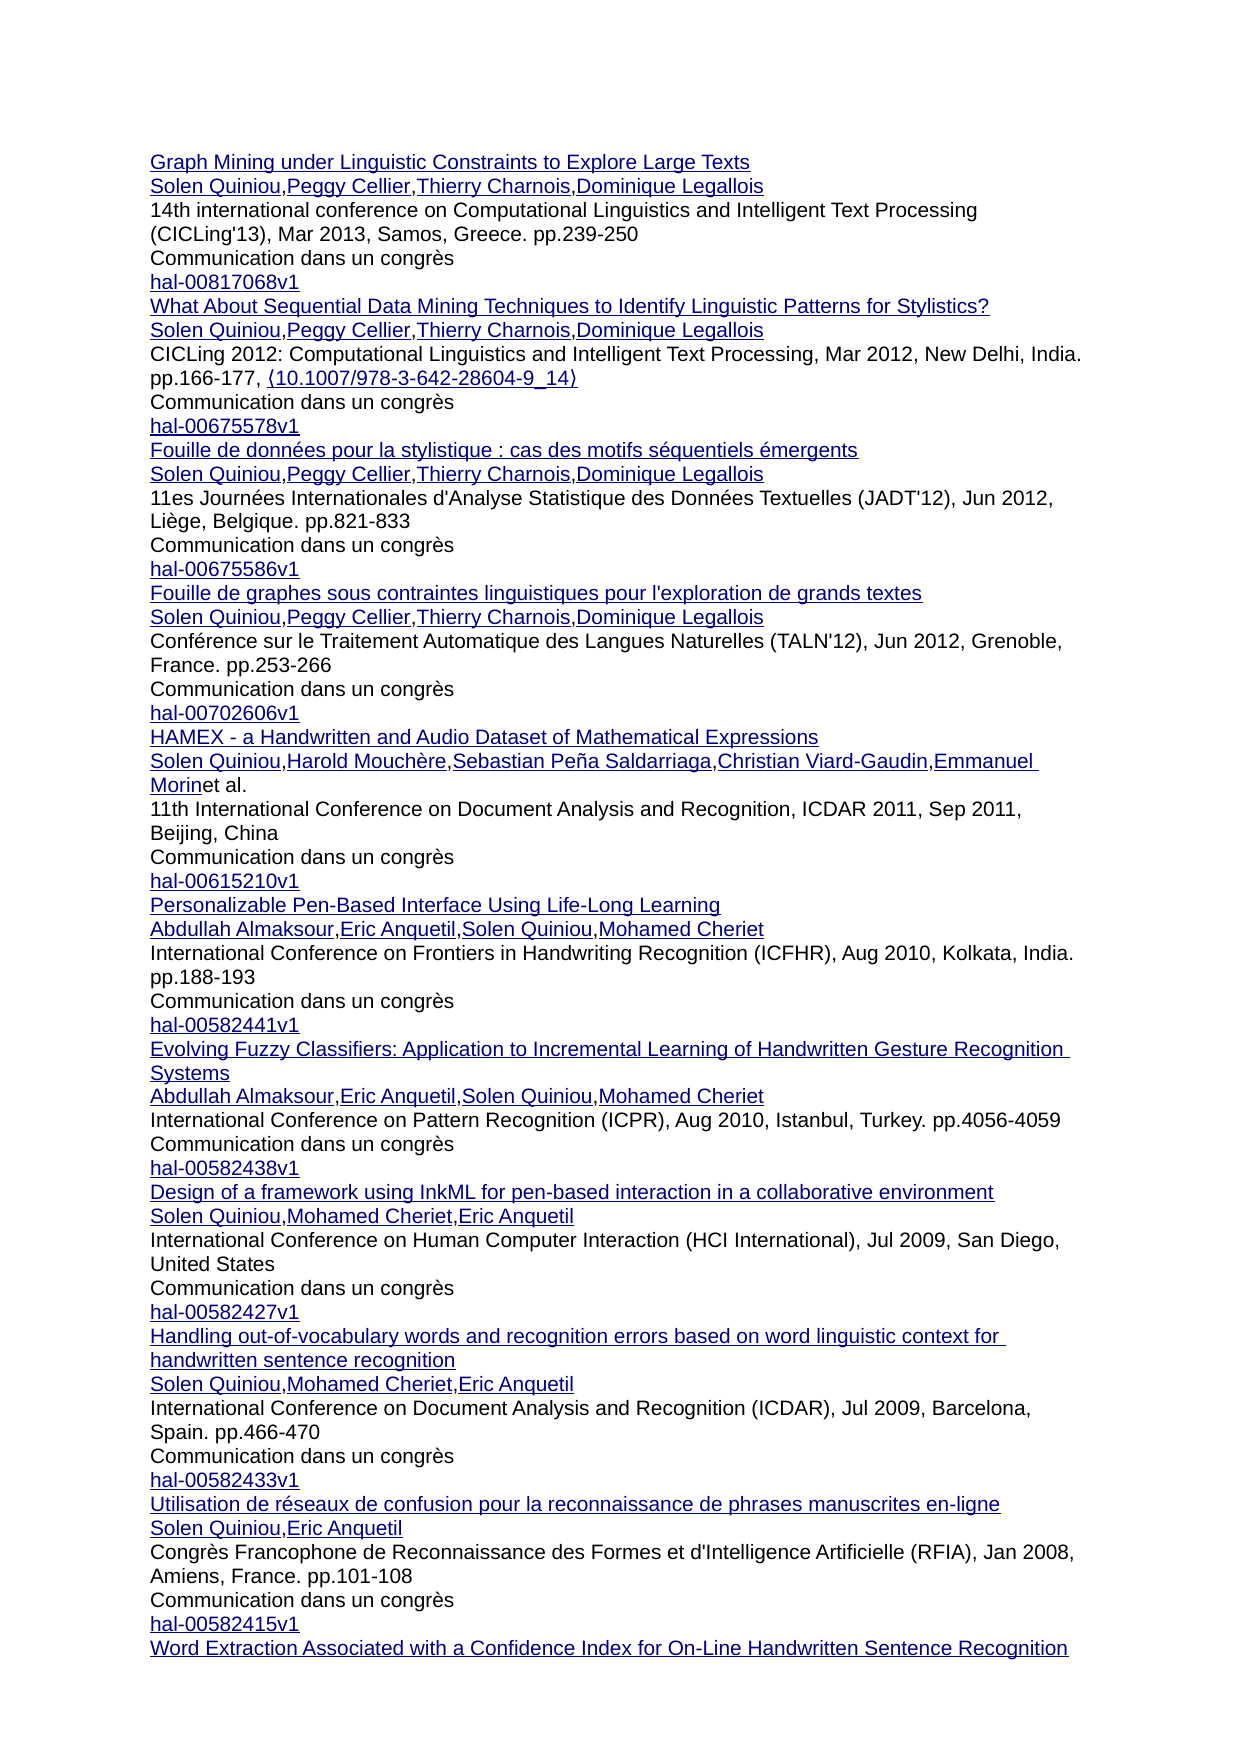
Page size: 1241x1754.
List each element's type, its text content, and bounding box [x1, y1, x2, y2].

table_cell HAMEX - a Handwritten and Audio Dataset of Mathematical Expressions Solen Quiniou,Harold Mouchère,Sebastian Peña Saldarriaga,Christian Viard-Gaudin,Emmanuel Morinet al. 11th International Conference on Document Analysis and Recognition, ICDAR 2011, Sep 2011, Beijing, China Communication dans un congrès hal-00615210v1 [150, 725, 1090, 893]
table_cell Graph Mining under Linguistic Constraints to Explore Large Texts Solen Quiniou,Peggy Cellier,Thierry Charnois,Dominique Legallois 14th international conference on Computational Linguistics and Intelligent Text Processing (CICLing'13), Mar 2013, Samos, Greece. pp.239-250 Communication dans un congrès hal-00817068v1 [150, 150, 1090, 294]
table_cell Fouille de données pour la stylistique : cas des motifs séquentiels émergents Solen Quiniou,Peggy Cellier,Thierry Charnois,Dominique Legallois 11es Journées Internationales d'Analyse Statistique des Données Textuelles (JADT'12), Jun 2012, Liège, Belgique. pp.821-833 Communication dans un congrès hal-00675586v1 [150, 438, 1090, 581]
table_cell Personalizable Pen-Based Interface Using Life-Long Learning Abdullah Almaksour,Eric Anquetil,Solen Quiniou,Mohamed Cheriet International Conference on Frontiers in Handwriting Recognition (ICFHR), Aug 2010, Kolkata, India. pp.188-193 Communication dans un congrès hal-00582441v1 [150, 893, 1090, 1036]
table_cell Design of a framework using InkML for pen-based interaction in a collaborative environment Solen Quiniou,Mohamed Cheriet,Eric Anquetil International Conference on Human Computer Interaction (HCI International), Jul 2009, San Diego, United States Communication dans un congrès hal-00582427v1 [150, 1180, 1090, 1324]
table_cell Handling out-of-vocabulary words and recognition errors based on word linguistic context for handwritten sentence recognition Solen Quiniou,Mohamed Cheriet,Eric Anquetil International Conference on Document Analysis and Recognition (ICDAR), Jul 2009, Barcelona, Spain. pp.466-470 Communication dans un congrès hal-00582433v1 [150, 1324, 1090, 1492]
table_cell Word Extraction Associated with a Confidence Index for On-Line Handwritten Sentence Recognition [150, 1635, 1090, 1659]
table_cell Evolving Fuzzy Classifiers: Application to Incremental Learning of Handwritten Gesture Recognition Systems Abdullah Almaksour,Eric Anquetil,Solen Quiniou,Mohamed Cheriet International Conference on Pattern Recognition (ICPR), Aug 2010, Istanbul, Turkey. pp.4056-4059 Communication dans un congrès hal-00582438v1 [150, 1036, 1090, 1180]
table_cell Fouille de graphes sous contraintes linguistiques pour l'exploration de grands textes Solen Quiniou,Peggy Cellier,Thierry Charnois,Dominique Legallois Conférence sur le Traitement Automatique des Langues Naturelles (TALN'12), Jun 2012, Grenoble, France. pp.253-266 Communication dans un congrès hal-00702606v1 [150, 581, 1090, 725]
table_cell What About Sequential Data Mining Techniques to Identify Linguistic Patterns for Stylistics? Solen Quiniou,Peggy Cellier,Thierry Charnois,Dominique Legallois CICLing 2012: Computational Linguistics and Intelligent Text Processing, Mar 2012, New Delhi, India. pp.166-177, ⟨10.1007/978-3-642-28604-9_14⟩ Communication dans un congrès hal-00675578v1 [150, 294, 1090, 437]
table_cell Utilisation de réseaux de confusion pour la reconnaissance de phrases manuscrites en-ligne Solen Quiniou,Eric Anquetil Congrès Francophone de Reconnaissance des Formes et d'Intelligence Artificielle (RFIA), Jan 2008, Amiens, France. pp.101-108 Communication dans un congrès hal-00582415v1 [150, 1492, 1090, 1635]
